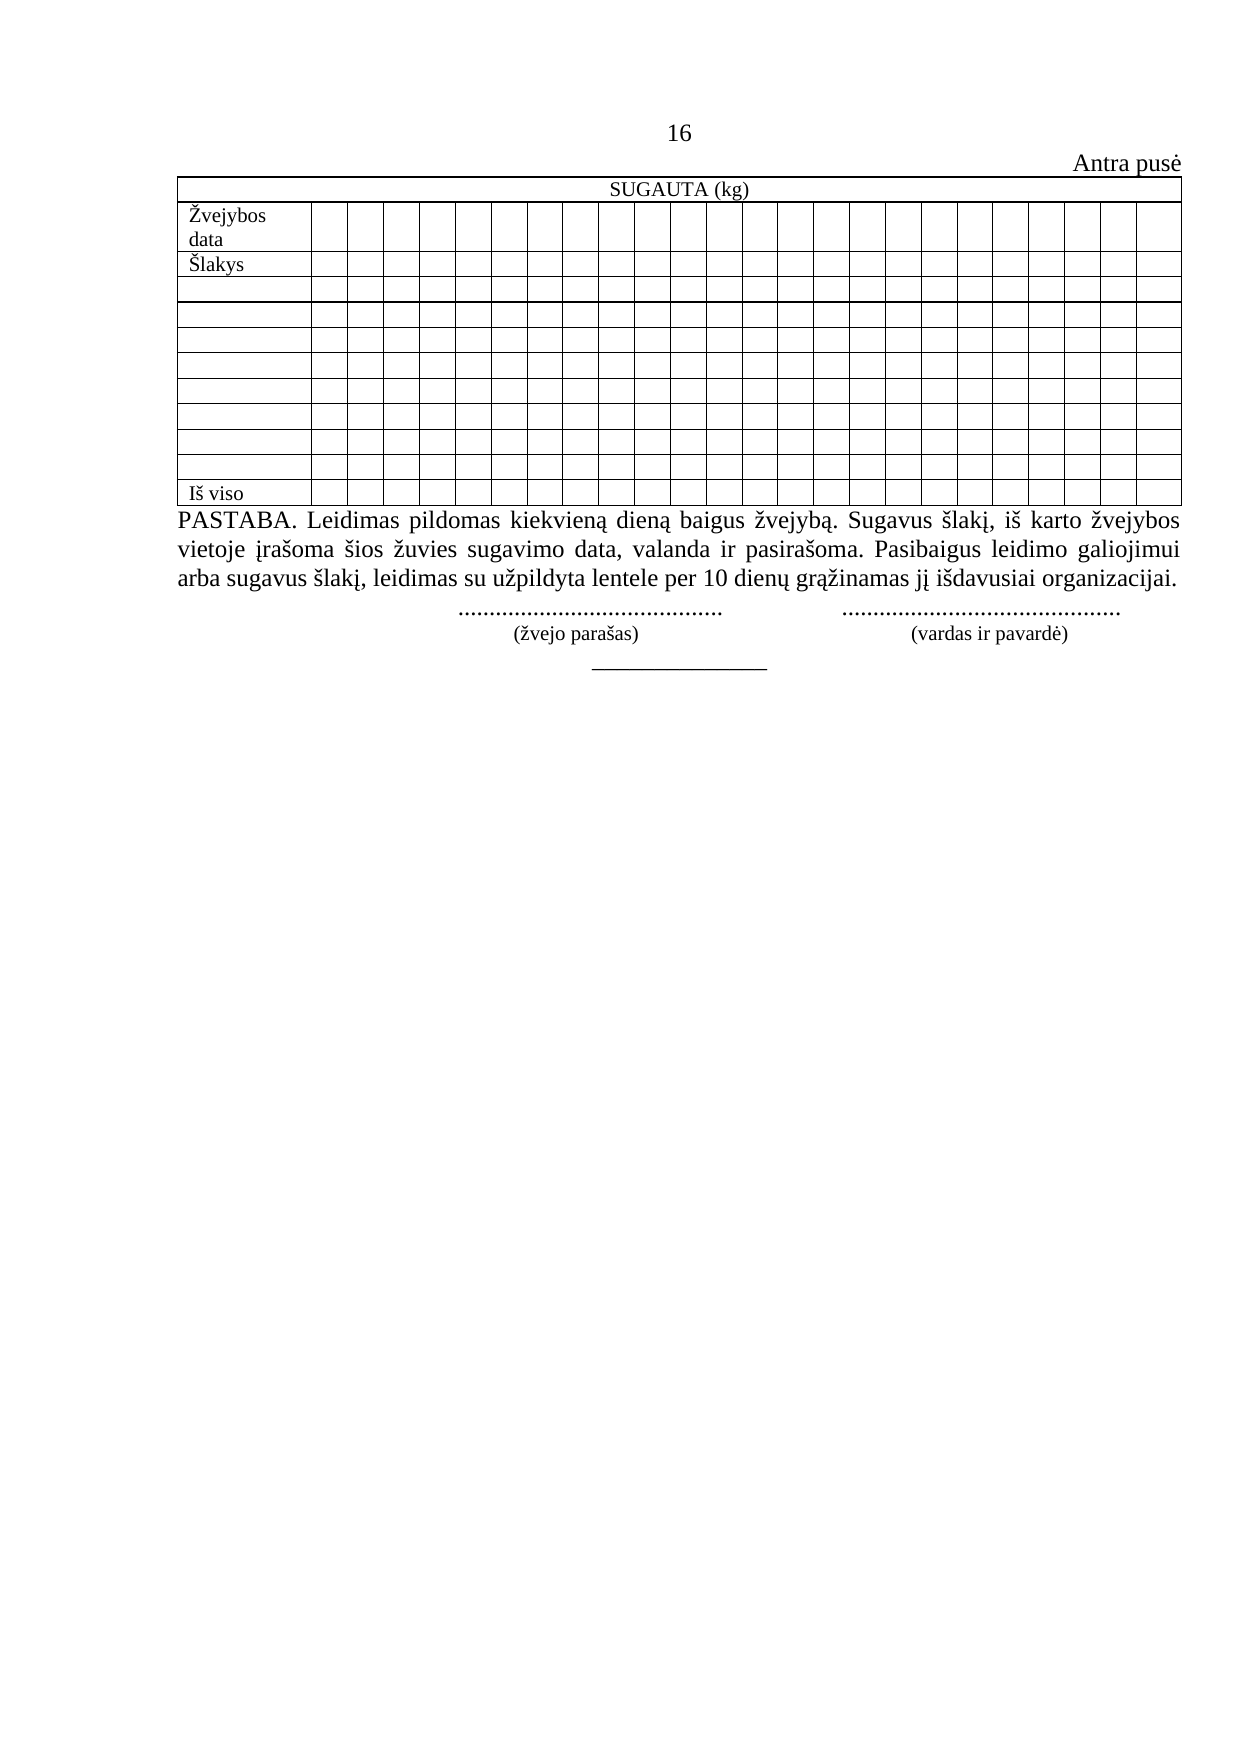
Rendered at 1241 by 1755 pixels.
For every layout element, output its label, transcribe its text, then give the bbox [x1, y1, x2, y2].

table_cell [850, 379, 885, 403]
table_cell [922, 277, 957, 301]
table_cell [635, 303, 670, 327]
table_cell [778, 404, 813, 428]
table_cell [1029, 328, 1064, 352]
table_cell [312, 328, 347, 352]
table_cell [348, 379, 383, 403]
table_cell [993, 203, 1028, 251]
table_cell [456, 277, 491, 301]
table_cell [814, 328, 849, 352]
table_cell [671, 455, 706, 479]
table_cell Žvejybos data [178, 203, 311, 251]
table_cell [420, 353, 455, 378]
table_cell [1101, 404, 1136, 428]
table_cell [599, 455, 634, 479]
table_cell [492, 430, 527, 454]
table_cell [850, 252, 885, 276]
table_cell [420, 328, 455, 352]
table_cell [599, 277, 634, 301]
table_cell [1029, 252, 1064, 276]
table_cell [528, 404, 562, 428]
table_cell [635, 404, 670, 428]
table_cell [348, 404, 383, 428]
table_cell [850, 203, 885, 251]
table_cell [599, 480, 634, 504]
table_cell [1101, 455, 1136, 479]
table_cell [384, 404, 419, 428]
table_cell [528, 430, 562, 454]
table_cell [1029, 353, 1064, 378]
table_cell [563, 252, 598, 276]
table_cell [312, 404, 347, 428]
table_cell [1101, 430, 1136, 454]
table_cell [420, 252, 455, 276]
table_cell [492, 404, 527, 428]
table_cell [420, 303, 455, 327]
table_cell [599, 404, 634, 428]
table_cell [178, 379, 311, 403]
table_cell [492, 379, 527, 403]
table_cell [671, 303, 706, 327]
table_cell [312, 430, 347, 454]
table_cell [178, 277, 311, 301]
table_cell [707, 252, 742, 276]
table_cell [384, 252, 419, 276]
table_cell [312, 303, 347, 327]
table_cell [958, 455, 992, 479]
table_cell [420, 430, 455, 454]
table_cell [492, 480, 527, 504]
table_cell [456, 353, 491, 378]
table_cell [348, 455, 383, 479]
table_cell [599, 252, 634, 276]
table_cell [922, 430, 957, 454]
table_cell [993, 328, 1028, 352]
table_cell [178, 353, 311, 378]
table_header Sugauta (kg) [178, 178, 1181, 201]
table_cell [1137, 455, 1181, 479]
table_cell [1029, 303, 1064, 327]
table_cell [348, 353, 383, 378]
table_cell [743, 430, 777, 454]
table_cell [922, 203, 957, 251]
table_cell [1029, 480, 1064, 504]
table_cell Šlakys [178, 252, 311, 276]
table_cell [1137, 404, 1181, 428]
table_cell [635, 328, 670, 352]
table_cell [958, 277, 992, 301]
table_cell [958, 353, 992, 378]
table_cell [922, 379, 957, 403]
table_cell [850, 303, 885, 327]
table_cell [348, 277, 383, 301]
table_cell [528, 328, 562, 352]
table_cell [635, 252, 670, 276]
table_cell [492, 455, 527, 479]
table_cell [814, 277, 849, 301]
table_cell [599, 303, 634, 327]
table_cell [178, 303, 311, 327]
table_cell [850, 430, 885, 454]
table_cell [886, 303, 921, 327]
table_cell [635, 430, 670, 454]
table_cell [599, 203, 634, 251]
table_cell [492, 203, 527, 251]
table_cell [384, 277, 419, 301]
table_cell [958, 252, 992, 276]
table_cell [993, 480, 1028, 504]
table_cell [563, 303, 598, 327]
table_cell [1065, 277, 1100, 301]
table_cell [563, 480, 598, 504]
table_cell [778, 455, 813, 479]
table_cell [348, 430, 383, 454]
table_cell [886, 203, 921, 251]
table_cell [1101, 303, 1136, 327]
table_cell [743, 404, 777, 428]
table_cell [778, 277, 813, 301]
table_cell [886, 430, 921, 454]
table_cell [707, 203, 742, 251]
table_cell [743, 277, 777, 301]
table_cell [635, 353, 670, 378]
table_cell [1137, 328, 1181, 352]
table_cell [1137, 430, 1181, 454]
table_cell [492, 303, 527, 327]
table_cell [563, 455, 598, 479]
table_cell [671, 203, 706, 251]
table_cell [1101, 252, 1136, 276]
table_cell [850, 455, 885, 479]
table_cell [707, 430, 742, 454]
table_cell [563, 203, 598, 251]
table_cell [958, 328, 992, 352]
table_cell [886, 379, 921, 403]
table_cell [707, 303, 742, 327]
table_cell [671, 277, 706, 301]
table_cell [814, 252, 849, 276]
table_cell [348, 303, 383, 327]
table_cell [1065, 455, 1100, 479]
table_cell [1065, 480, 1100, 504]
table_cell [1137, 252, 1181, 276]
table_cell [993, 455, 1028, 479]
table_cell [456, 252, 491, 276]
table_cell [993, 277, 1028, 301]
table_cell [778, 303, 813, 327]
table_cell [1065, 379, 1100, 403]
text ______________ [177, 644, 1181, 673]
table_cell [1101, 328, 1136, 352]
table_cell [178, 328, 311, 352]
table_cell [922, 328, 957, 352]
table_cell [850, 353, 885, 378]
table_cell [993, 252, 1028, 276]
table_cell [178, 404, 311, 428]
table_cell [922, 252, 957, 276]
table_cell [922, 404, 957, 428]
table_cell [420, 404, 455, 428]
table_cell [456, 430, 491, 454]
table_cell [814, 379, 849, 403]
table_cell [420, 455, 455, 479]
table_cell [1029, 379, 1064, 403]
table_cell [563, 379, 598, 403]
table_cell [528, 203, 562, 251]
table_cell [563, 328, 598, 352]
table_cell [707, 379, 742, 403]
table_cell [778, 252, 813, 276]
table_cell [814, 203, 849, 251]
table_cell [671, 480, 706, 504]
table_cell [671, 328, 706, 352]
table_cell [850, 328, 885, 352]
table_cell [1029, 203, 1064, 251]
table_cell [850, 277, 885, 301]
table_cell [743, 455, 777, 479]
table_cell [671, 252, 706, 276]
table_cell [384, 430, 419, 454]
table_cell [1137, 203, 1181, 251]
table_cell [886, 404, 921, 428]
table_cell [384, 353, 419, 378]
table_cell [993, 430, 1028, 454]
table_cell [707, 328, 742, 352]
table_cell [635, 455, 670, 479]
table_cell [1065, 328, 1100, 352]
table_cell [922, 455, 957, 479]
table_cell [1065, 203, 1100, 251]
table_cell [563, 277, 598, 301]
table_cell [671, 379, 706, 403]
table_cell [1101, 203, 1136, 251]
table_cell [922, 353, 957, 378]
table_cell [743, 353, 777, 378]
table_cell [1101, 353, 1136, 378]
table_cell [528, 303, 562, 327]
table_cell [348, 203, 383, 251]
table_cell [528, 277, 562, 301]
table_cell [348, 480, 383, 504]
table_cell [563, 404, 598, 428]
table_cell [384, 303, 419, 327]
table_cell [1065, 404, 1100, 428]
table_cell [528, 353, 562, 378]
table_cell [778, 203, 813, 251]
table_cell [671, 404, 706, 428]
table_cell [1065, 353, 1100, 378]
table_cell [778, 353, 813, 378]
table_cell [384, 480, 419, 504]
table_cell [528, 455, 562, 479]
table_cell [456, 404, 491, 428]
table_cell [456, 379, 491, 403]
table_cell [958, 480, 992, 504]
table_cell [743, 252, 777, 276]
table_cell [384, 203, 419, 251]
table_cell [528, 480, 562, 504]
table_cell [312, 203, 347, 251]
table_cell [886, 480, 921, 504]
table_cell [312, 480, 347, 504]
table_cell [814, 480, 849, 504]
table_cell [528, 252, 562, 276]
table_cell [178, 455, 311, 479]
table_cell [778, 480, 813, 504]
table_cell [599, 379, 634, 403]
table_cell [743, 303, 777, 327]
table_cell [635, 203, 670, 251]
table_cell [958, 203, 992, 251]
table_cell [993, 379, 1028, 403]
table_cell [886, 455, 921, 479]
table_cell [456, 303, 491, 327]
table_cell [743, 480, 777, 504]
table_cell [563, 353, 598, 378]
table_cell [922, 480, 957, 504]
table_cell [456, 455, 491, 479]
table_cell [850, 404, 885, 428]
table_cell [384, 328, 419, 352]
table_cell [814, 430, 849, 454]
table_cell [778, 379, 813, 403]
table_cell [420, 277, 455, 301]
table_cell [1065, 303, 1100, 327]
table_cell [1029, 404, 1064, 428]
table_cell [420, 379, 455, 403]
table_cell [958, 430, 992, 454]
table_cell [743, 203, 777, 251]
table_cell [814, 455, 849, 479]
table_cell [492, 277, 527, 301]
table_cell [1137, 303, 1181, 327]
table_cell [993, 404, 1028, 428]
table_cell [958, 404, 992, 428]
table_cell [707, 404, 742, 428]
table_cell [635, 480, 670, 504]
table_cell [1137, 353, 1181, 378]
table_cell [1065, 252, 1100, 276]
table_cell [707, 277, 742, 301]
table_cell [599, 430, 634, 454]
table_cell [1101, 379, 1136, 403]
table_cell [384, 455, 419, 479]
table_cell [778, 430, 813, 454]
table_cell Iš viso [178, 480, 311, 504]
table_cell [312, 252, 347, 276]
table_cell [778, 328, 813, 352]
table_cell [563, 430, 598, 454]
table_cell [1101, 277, 1136, 301]
table_cell [492, 328, 527, 352]
table_cell [312, 277, 347, 301]
table_cell [312, 379, 347, 403]
table_cell [886, 328, 921, 352]
table_cell [1029, 455, 1064, 479]
table_cell [420, 480, 455, 504]
table_cell [814, 404, 849, 428]
table_cell [1065, 430, 1100, 454]
table_cell [886, 353, 921, 378]
text (žvejo parašas) (vardas ir pavardė) [177, 621, 1181, 644]
table_cell [312, 455, 347, 479]
table_cell [348, 252, 383, 276]
table_cell [384, 379, 419, 403]
table_cell [456, 203, 491, 251]
table_cell [958, 379, 992, 403]
table_cell [886, 252, 921, 276]
table_cell [707, 455, 742, 479]
table_cell [492, 353, 527, 378]
table_cell [1137, 480, 1181, 504]
table_cell [743, 379, 777, 403]
table_cell [993, 353, 1028, 378]
table_cell [1029, 430, 1064, 454]
table_cell [814, 353, 849, 378]
table_cell [993, 303, 1028, 327]
table_cell [599, 328, 634, 352]
table_cell [456, 328, 491, 352]
table_cell [420, 203, 455, 251]
table_cell [922, 303, 957, 327]
table_cell [528, 379, 562, 403]
table_cell [1137, 277, 1181, 301]
table_cell [814, 303, 849, 327]
table_cell [707, 480, 742, 504]
text Antra pusė [177, 148, 1181, 176]
table_cell [743, 328, 777, 352]
text PASTABA. Leidimas pildomas kiekvieną dieną baigus žvejybą. Sugavus šlakį, iš karto žvejybos vietoje įrašoma šios žuvies sugavimo data, valanda ir pasirašoma. Pasibaigus leidimo galiojimui arba sugavus šlakį, leidimas su užpildyta lentele per 10 dienų grąžinamas jį išdavusiai organizacijai. [177, 506, 1181, 592]
table_cell [1029, 277, 1064, 301]
table_cell [456, 480, 491, 504]
table_cell [886, 277, 921, 301]
table_cell [850, 480, 885, 504]
table_cell [1101, 480, 1136, 504]
table_cell [1137, 379, 1181, 403]
table_cell [492, 252, 527, 276]
table_cell [599, 353, 634, 378]
table_cell [348, 328, 383, 352]
table_cell [958, 303, 992, 327]
table_cell [635, 379, 670, 403]
table_cell [178, 430, 311, 454]
table_cell [671, 353, 706, 378]
table_cell [707, 353, 742, 378]
table_cell [312, 353, 347, 378]
table_cell [671, 430, 706, 454]
table_cell [635, 277, 670, 301]
